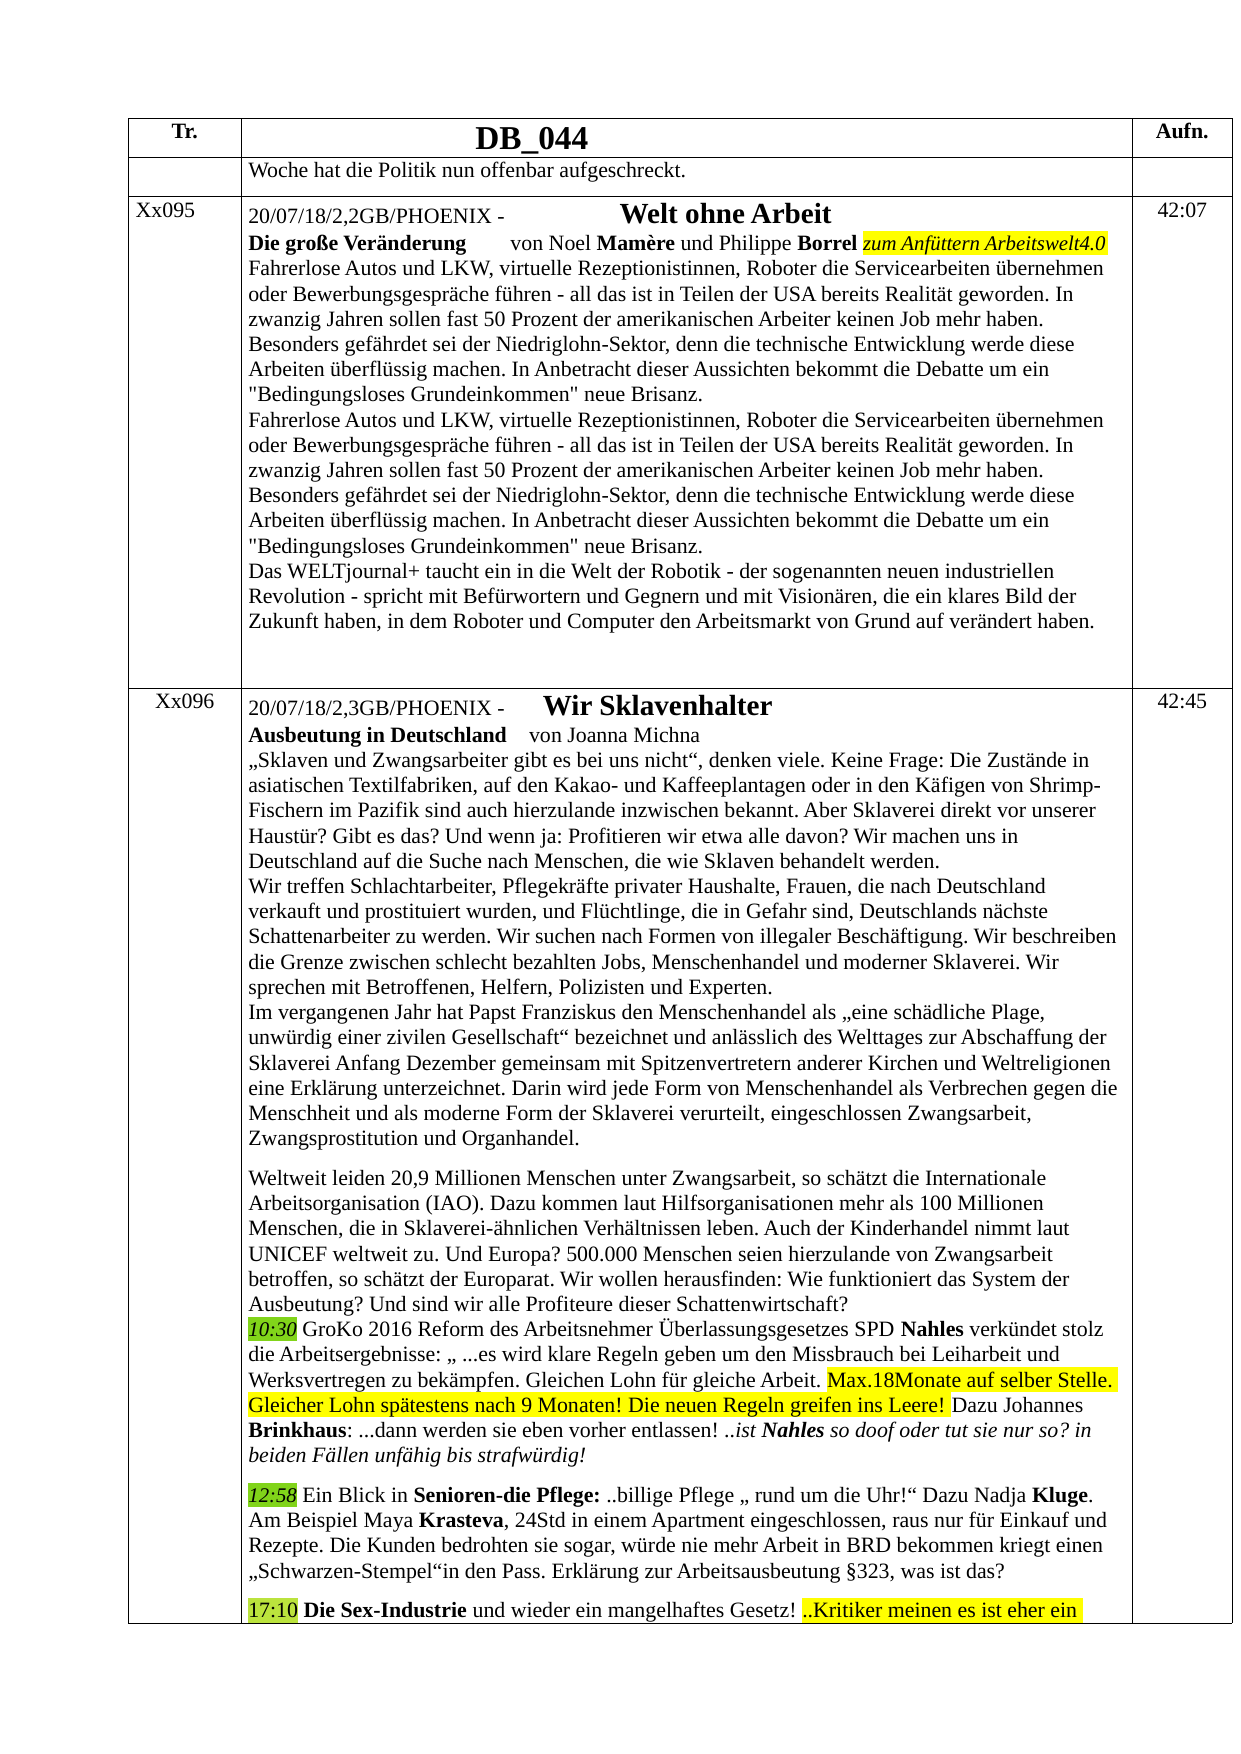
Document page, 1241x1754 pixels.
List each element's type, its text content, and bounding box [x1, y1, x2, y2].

table_cell [1133, 158, 1232, 196]
table_cell 20/07/18/2,3GB/PHOENIX - Wir Sklavenhalter Ausbeutung in Deutschland von Joanna Michna „Sklaven und Zwangsarbeiter gibt es bei uns nicht“, denken viele. Keine Frage: Die Zustände in asiatischen Textilfabriken, auf den Kakao- und Kaffeeplantagen oder in den Käfigen von Shrimp-Fischern im Pazifik sind auch hierzulande inzwischen bekannt. Aber Sklaverei direkt vor unserer Haustür? Gibt es das? Und wenn ja: Profitieren wir etwa alle davon? Wir machen uns in Deutschland auf die Suche nach Menschen, die wie Sklaven behandelt werden. Wir treffen Schlachtarbeiter, Pflegekräfte privater Haushalte, Frauen, die nach Deutschland verkauft und prostituiert wurden, und Flüchtlinge, die in Gefahr sind, Deutschlands nächste Schattenarbeiter zu werden. Wir suchen nach Formen von illegaler Beschäftigung. Wir beschreiben die Grenze zwischen schlecht bezahlten Jobs, Menschenhandel und moderner Sklaverei. Wir sprechen mit Betroffenen, Helfern, Polizisten und Experten. Im vergangenen Jahr hat Papst Franziskus den Menschenhandel als „eine schädliche Plage, unwürdig einer zivilen Gesellschaft“ bezeichnet und anlässlich des Welttages zur Abschaffung der Sklaverei Anfang Dezember gemeinsam mit Spitzenvertretern anderer Kirchen und Weltreligionen eine Erklärung unterzeichnet. Darin wird jede Form von Menschenhandel als Verbrechen gegen die Menschheit und als moderne Form der Sklaverei verurteilt, eingeschlossen Zwangsarbeit, Zwangsprostitution und Organhandel. Weltweit leiden 20,9 Millionen Menschen unter Zwangsarbeit, so schätzt die Internationale Arbeitsorganisation (IAO). Dazu kommen laut Hilfsorganisationen mehr als 100 Millionen Menschen, die in Sklaverei-ähnlichen Verhältnissen leben. Auch der Kinderhandel nimmt laut UNICEF weltweit zu. Und Europa? 500.000 Menschen seien hierzulande von Zwangsarbeit betroffen, so schätzt der Europarat. Wir wollen herausfinden: Wie funktioniert das System der Ausbeutung? Und sind wir alle Profiteure dieser Schattenwirtschaft? 10:30 GroKo 2016 Reform des Arbeitsnehmer Überlassungsgesetzes SPD Nahles verkündet stolz die Arbeitsergebnisse: „ ...es wird klare Regeln geben um den Missbrauch bei Leiharbeit und Werksvertregen zu bekämpfen. Gleichen Lohn für gleiche Arbeit. Max.18Monate auf selber Stelle. Gleicher Lohn spätestens nach 9 Monaten! Die neuen Regeln greifen ins Leere! Dazu Johannes Brinkhaus: ...dann werden sie eben vorher entlassen! ..ist Nahles so doof oder tut sie nur so? in beiden Fällen unfähig bis strafwürdig! 12:58 Ein Blick in Senioren-die Pflege: ..billige Pflege „ rund um die Uhr!“ Dazu Nadja Kluge. Am Beispiel Maya Krasteva, 24Std in einem Apartment eingeschlossen, raus nur für Einkauf und Rezepte. Die Kunden bedrohten sie sogar, würde nie mehr Arbeit in BRD bekommen kriegt einen „Schwarzen-Stempel“in den Pass. Erklärung zur Arbeitsausbeutung §323, was ist das? 17:10 Die Sex-Industrie und wieder ein mangelhaftes Gesetz! ..Kritiker meinen es ist eher ein [242, 689, 1132, 1623]
table_header DB_044 [242, 119, 1132, 157]
table_header Tr. [129, 119, 241, 157]
table_cell 42:07 [1133, 197, 1232, 688]
table_cell Xx096 [129, 689, 241, 1623]
table_cell 20/07/18/2,2GB/PHOENIX - Welt ohne Arbeit Die große Veränderung von Noel Mamère und Philippe Borrel zum Anfüttern Arbeitswelt4.0 Fahrerlose Autos und LKW, virtuelle Rezeptionistinnen, Roboter die Servicearbeiten übernehmen oder Bewerbungsgespräche führen - all das ist in Teilen der USA bereits Realität geworden. In zwanzig Jahren sollen fast 50 Prozent der amerikanischen Arbeiter keinen Job mehr haben. Besonders gefährdet sei der Niedriglohn-Sektor, denn die technische Entwicklung werde diese Arbeiten überflüssig machen. In Anbetracht dieser Aussichten bekommt die Debatte um ein "Bedingungsloses Grundeinkommen" neue Brisanz. Fahrerlose Autos und LKW, virtuelle Rezeptionistinnen, Roboter die Servicearbeiten übernehmen oder Bewerbungsgespräche führen - all das ist in Teilen der USA bereits Realität geworden. In zwanzig Jahren sollen fast 50 Prozent der amerikanischen Arbeiter keinen Job mehr haben. Besonders gefährdet sei der Niedriglohn-Sektor, denn die technische Entwicklung werde diese Arbeiten überflüssig machen. In Anbetracht dieser Aussichten bekommt die Debatte um ein "Bedingungsloses Grundeinkommen" neue Brisanz. Das WELTjournal+ taucht ein in die Welt der Robotik - der sogenannten neuen industriellen Revolution - spricht mit Befürwortern und Gegnern und mit Visionären, die ein klares Bild der Zukunft haben, in dem Roboter und Computer den Arbeitsmarkt von Grund auf verändert haben. [242, 197, 1132, 688]
table_cell 42:45 [1133, 689, 1232, 1623]
table_cell Xx095 [129, 197, 241, 688]
table_header Aufn. [1133, 119, 1232, 157]
table_cell Woche hat die Politik nun offenbar aufgeschreckt. [242, 158, 1132, 196]
table_cell [129, 158, 241, 196]
